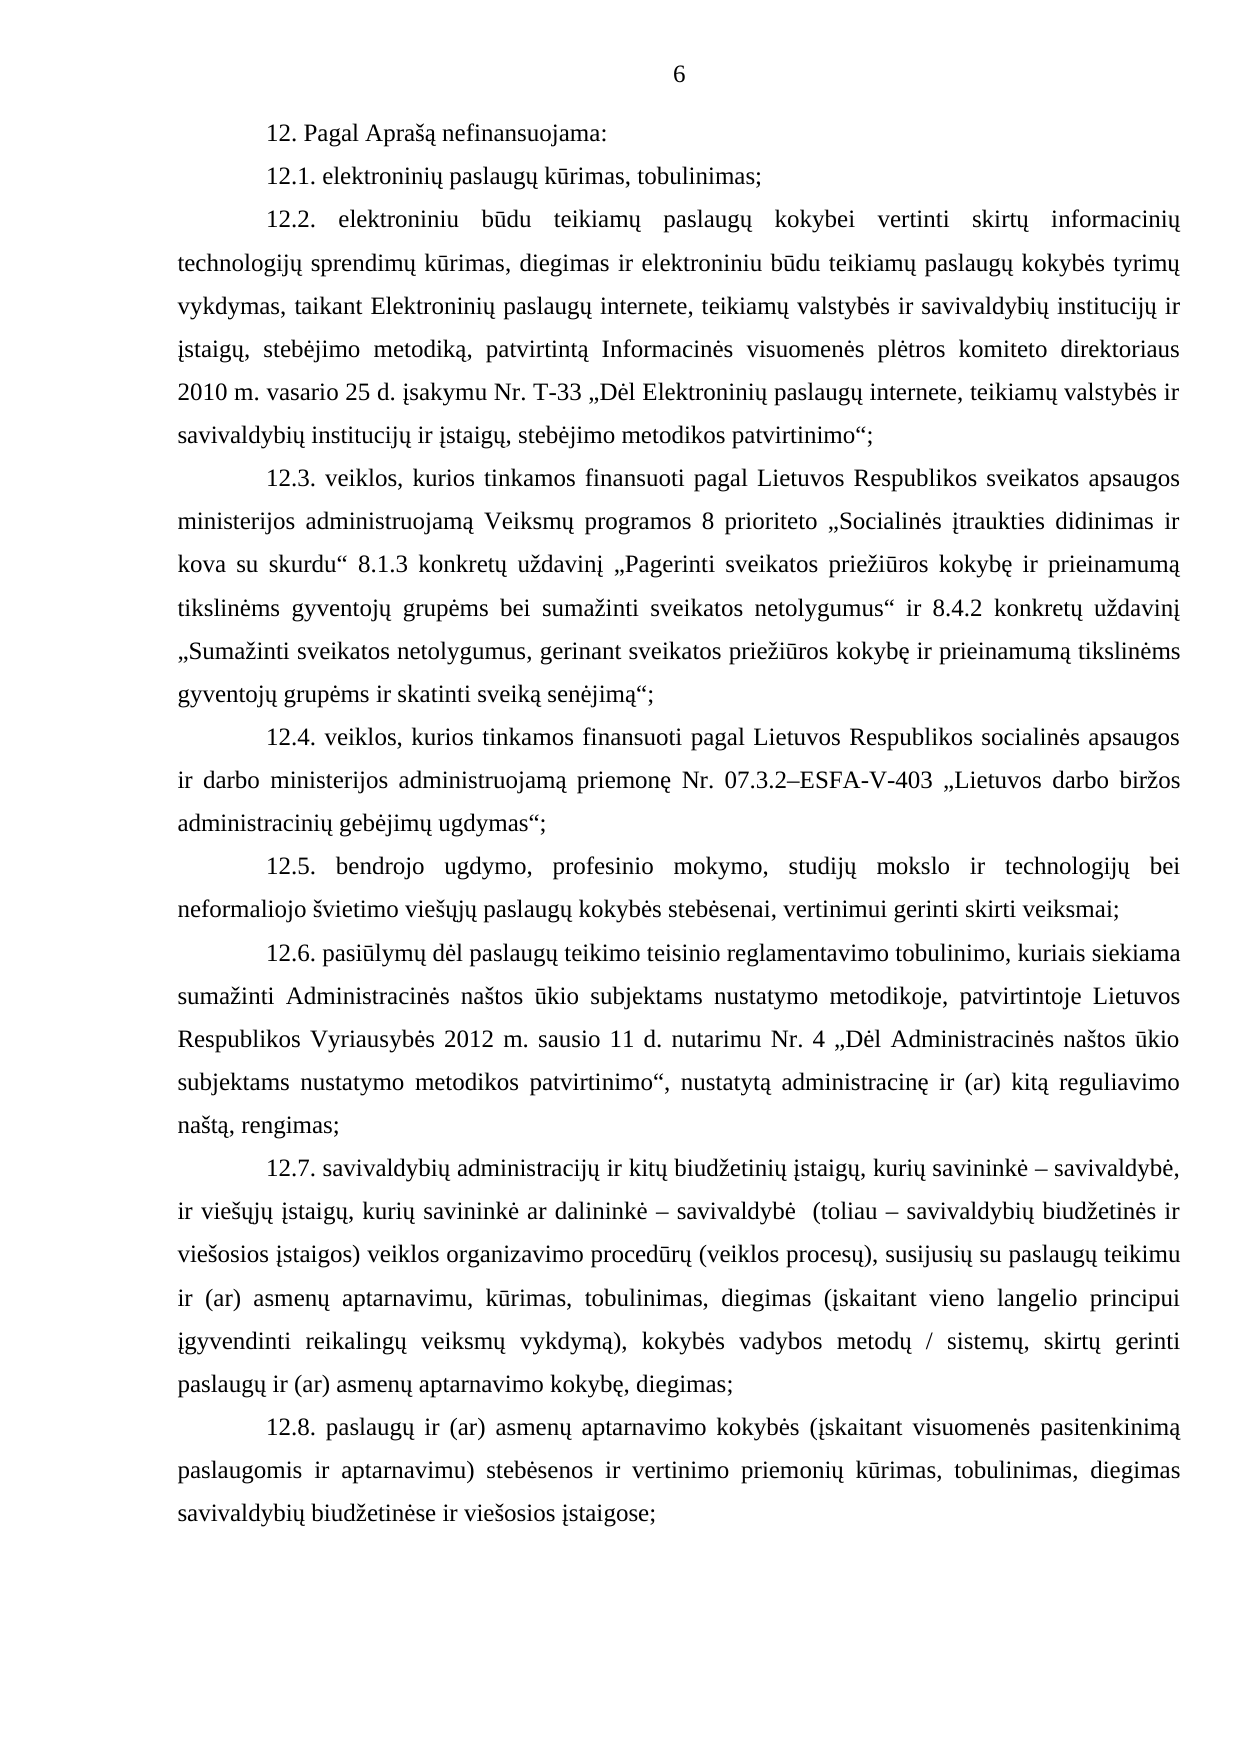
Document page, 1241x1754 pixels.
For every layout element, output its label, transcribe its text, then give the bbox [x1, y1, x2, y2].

text 12.8. paslaugų ir (ar) asmenų aptarnavimo kokybės (įskaitant visuomenės pasitenkinimą paslaugomis ir aptarnavimu) stebėsenos ir vertinimo priemonių kūrimas, tobulinimas, diegimas savivaldybių biudžetinėse ir viešosios įstaigose; [177, 1412, 1181, 1527]
text 12.7. savivaldybių administracijų ir kitų biudžetinių įstaigų, kurių savininkė – savivaldybė, ir viešųjų įstaigų, kurių savininkė ar dalininkė – savivaldybė (toliau – savivaldybių biudžetinės ir viešosios įstaigos) veiklos organizavimo procedūrų (veiklos procesų), susijusių su paslaugų teikimu ir (ar) asmenų aptarnavimu, kūrimas, tobulinimas, diegimas (įskaitant vieno langelio principui įgyvendinti reikalingų veiksmų vykdymą), kokybės vadybos metodų / sistemų, skirtų gerinti paslaugų ir (ar) asmenų aptarnavimo kokybę, diegimas; [177, 1153, 1181, 1398]
text 12.4. veiklos, kurios tinkamos finansuoti pagal Lietuvos Respublikos socialinės apsaugos ir darbo ministerijos administruojamą priemonę Nr. 07.3.2–ESFA-V-403 „Lietuvos darbo biržos administracinių gebėjimų ugdymas“; [177, 722, 1181, 837]
text 12.2. elektroniniu būdu teikiamų paslaugų kokybei vertinti skirtų informacinių technologijų sprendimų kūrimas, diegimas ir elektroniniu būdu teikiamų paslaugų kokybės tyrimų vykdymas, taikant Elektroninių paslaugų internete, teikiamų valstybės ir savivaldybių institucijų ir įstaigų, stebėjimo metodiką, patvirtintą Informacinės visuomenės plėtros komiteto direktoriaus 2010 m. vasario 25 d. įsakymu Nr. T-33 „Dėl Elektroninių paslaugų internete, teikiamų valstybės ir savivaldybių institucijų ir įstaigų, stebėjimo metodikos patvirtinimo“; [177, 204, 1181, 449]
text 12.1. elektroninių paslaugų kūrimas, tobulinimas; [177, 161, 1181, 190]
text 12. Pagal Aprašą nefinansuojama: [177, 118, 1181, 147]
text 12.5. bendrojo ugdymo, profesinio mokymo, studijų mokslo ir technologijų bei neformaliojo švietimo viešųjų paslaugų kokybės stebėsenai, vertinimui gerinti skirti veiksmai; [177, 851, 1181, 923]
text 12.6. pasiūlymų dėl paslaugų teikimo teisinio reglamentavimo tobulinimo, kuriais siekiama sumažinti Administracinės naštos ūkio subjektams nustatymo metodikoje, patvirtintoje Lietuvos Respublikos Vyriausybės 2012 m. sausio 11 d. nutarimu Nr. 4 „Dėl Administracinės naštos ūkio subjektams nustatymo metodikos patvirtinimo“, nustatytą administracinę ir (ar) kitą reguliavimo naštą, rengimas; [177, 938, 1181, 1139]
text 12.3. veiklos, kurios tinkamos finansuoti pagal Lietuvos Respublikos sveikatos apsaugos ministerijos administruojamą Veiksmų programos 8 prioriteto „Socialinės įtraukties didinimas ir kova su skurdu“ 8.1.3 konkretų uždavinį „Pagerinti sveikatos priežiūros kokybę ir prieinamumą tikslinėms gyventojų grupėms bei sumažinti sveikatos netolygumus“ ir 8.4.2 konkretų uždavinį „Sumažinti sveikatos netolygumus, gerinant sveikatos priežiūros kokybę ir prieinamumą tikslinėms gyventojų grupėms ir skatinti sveiką senėjimą“; [177, 463, 1181, 708]
